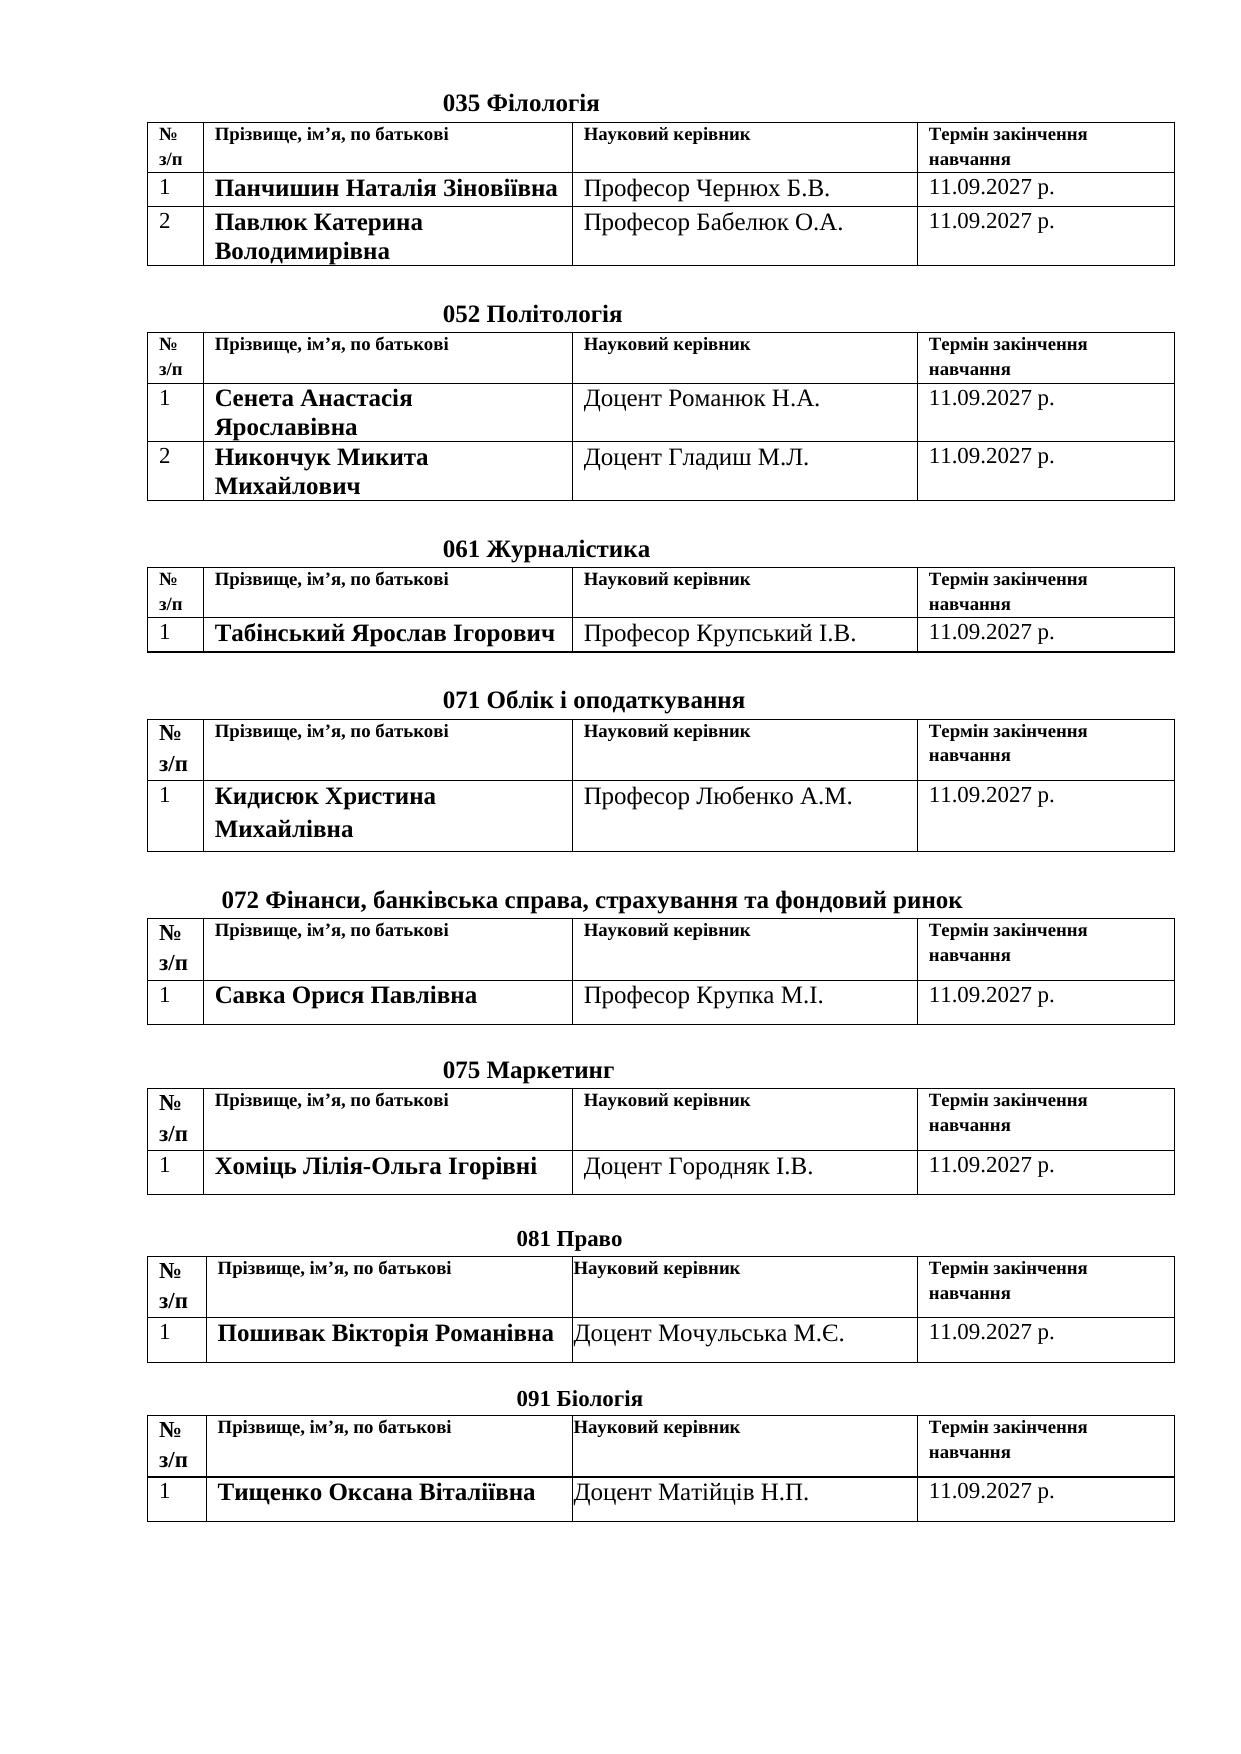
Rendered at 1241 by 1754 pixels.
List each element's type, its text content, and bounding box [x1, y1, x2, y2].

table_header № з/п [148, 1089, 203, 1150]
table_header Науковий керівник [573, 123, 917, 172]
table_header Науковий керівник [573, 919, 917, 979]
text 081 Право [443, 1226, 1152, 1252]
table_cell 11.09.2027 р. [918, 618, 1174, 651]
table_cell Доцент Городняк І.В. [573, 1151, 917, 1194]
table_cell 11.09.2027 р. [918, 442, 1174, 499]
table_header № з/п [148, 720, 203, 780]
table_cell Доцент Гладиш М.Л. [573, 442, 917, 499]
table_header Термін закінчення навчання [918, 568, 1174, 617]
table_cell Професор Крупка М.І. [573, 981, 917, 1024]
table_cell 2 [148, 207, 203, 265]
table_header Прізвище, ім’я, по батькові [204, 919, 572, 979]
table_header Термін закінчення навчання [918, 720, 1174, 780]
table_header № з/п [148, 333, 203, 382]
table_cell 11.09.2027 р. [918, 781, 1174, 851]
table_cell Кидисюк Христина Михайлівна [204, 781, 572, 851]
table_cell 1 [148, 781, 203, 851]
table_cell Доцент Мочульська М.Є. [573, 1318, 917, 1362]
table_header Науковий керівник [573, 1416, 917, 1476]
table_cell Хоміць Лілія-Ольга Ігорівні [204, 1151, 572, 1194]
table_cell 11.09.2027 р. [918, 981, 1174, 1024]
table_header № з/п [148, 1416, 206, 1476]
text 091 Біологія [443, 1385, 1152, 1411]
table_cell Савка Орися Павлівна [204, 981, 572, 1024]
table_header Прізвище, ім’я, по батькові [204, 720, 572, 780]
table_cell 1 [148, 1151, 203, 1194]
table_cell Тищенко Оксана Віталіївна [207, 1478, 572, 1521]
table_cell 11.09.2027 р. [918, 1478, 1174, 1521]
table_header № з/п [148, 1257, 206, 1317]
table_header Термін закінчення навчання [918, 919, 1174, 979]
table_header Науковий керівник [573, 568, 917, 617]
table_cell 1 [148, 618, 203, 651]
table_cell Доцент Матійців Н.П. [573, 1478, 917, 1521]
table_cell 1 [148, 1318, 206, 1362]
table_header Науковий керівник [573, 720, 917, 780]
text 052 Політологія [369, 299, 1152, 328]
table_cell Пошивак Вікторія Романівна [207, 1318, 572, 1362]
table_header Науковий керівник [573, 333, 917, 382]
table_header Прізвище, ім’я, по батькові [204, 568, 572, 617]
table_header № з/п [148, 123, 203, 172]
table_cell Сенета Анастасія Ярославівна [204, 384, 572, 441]
text 035 Філологія [369, 88, 1152, 117]
table_cell Професор Бабелюк О.А. [573, 207, 917, 265]
table_cell Никончук Микита Михайлович [204, 442, 572, 499]
table_cell 11.09.2027 р. [918, 1318, 1174, 1362]
text 075 Маркетинг [443, 1055, 1152, 1084]
table_header № з/п [148, 919, 203, 979]
table_cell Доцент Романюк Н.А. [573, 384, 917, 441]
table_header Прізвище, ім’я, по батькові [204, 1089, 572, 1150]
table_cell Павлюк Катерина Володимирівна [204, 207, 572, 265]
table_header Прізвище, ім’я, по батькові [207, 1257, 572, 1317]
text 061 Журналістика [369, 534, 1152, 562]
table_cell 11.09.2027 р. [918, 207, 1174, 265]
table_cell 1 [148, 981, 203, 1024]
table_cell 11.09.2027 р. [918, 1151, 1174, 1194]
table_cell 1 [148, 384, 203, 441]
table_header Термін закінчення навчання [918, 333, 1174, 382]
table_cell 2 [148, 442, 203, 499]
table_header Термін закінчення навчання [918, 1257, 1174, 1317]
table_header Прізвище, ім’я, по батькові [204, 333, 572, 382]
table_header Термін закінчення навчання [918, 1416, 1174, 1476]
table_cell Табінський Ярослав Ігорович [204, 618, 572, 651]
table_header Науковий керівник [573, 1257, 917, 1317]
table_header Прізвище, ім’я, по батькові [204, 123, 572, 172]
text 071 Облік і оподаткування [443, 685, 1152, 714]
table_cell 1 [148, 1478, 206, 1521]
table_cell Професор Любенко А.М. [573, 781, 917, 851]
text 072 Фінанси, банківська справа, страхування та фондовий ринок [148, 885, 1152, 914]
table_cell Професор Чернюх Б.В. [573, 173, 917, 206]
table_header № з/п [148, 568, 203, 617]
table_header Термін закінчення навчання [918, 123, 1174, 172]
table_cell 1 [148, 173, 203, 206]
table_header Термін закінчення навчання [918, 1089, 1174, 1150]
table_header Прізвище, ім’я, по батькові [207, 1416, 572, 1476]
table_cell 11.09.2027 р. [918, 173, 1174, 206]
table_cell Професор Крупський І.В. [573, 618, 917, 651]
table_cell Панчишин Наталія Зіновіївна [204, 173, 572, 206]
table_header Науковий керівник [573, 1089, 917, 1150]
table_cell 11.09.2027 р. [918, 384, 1174, 441]
